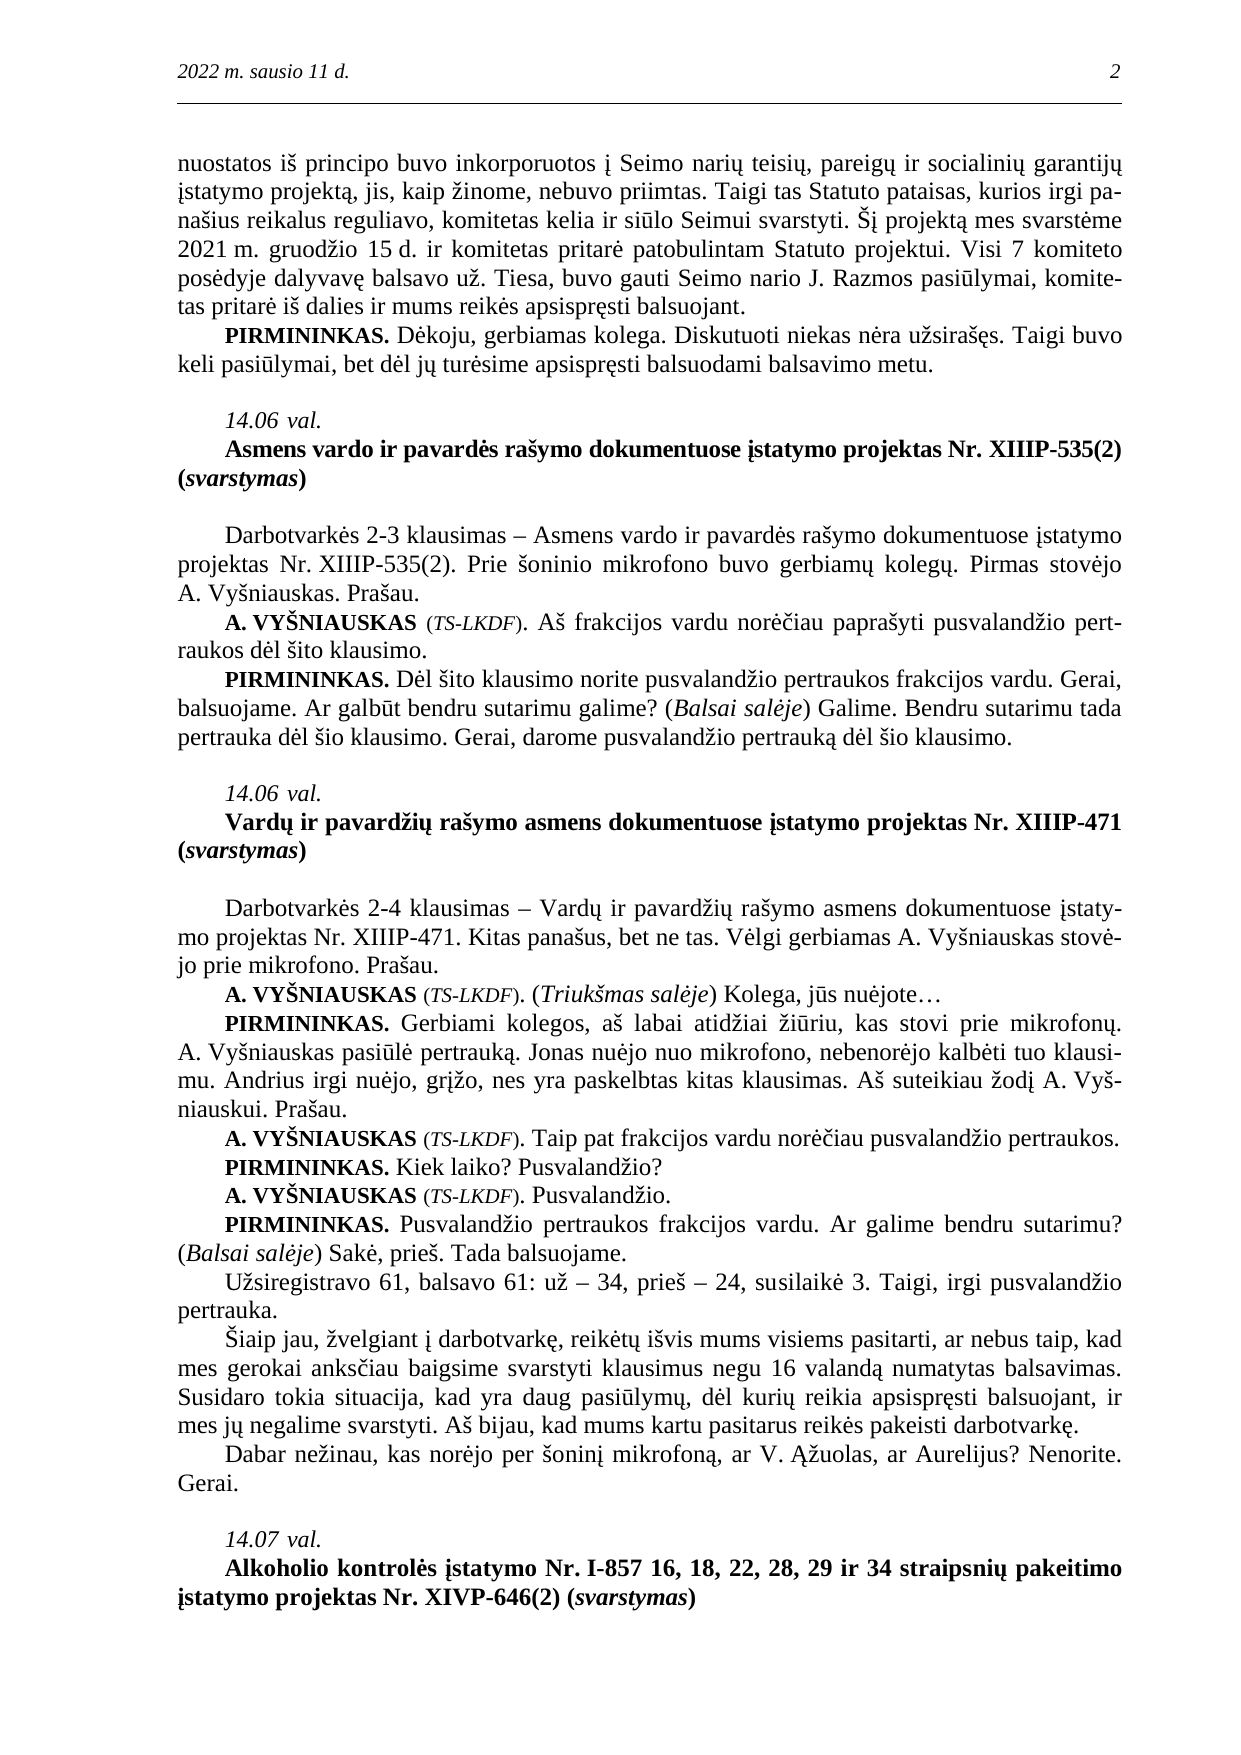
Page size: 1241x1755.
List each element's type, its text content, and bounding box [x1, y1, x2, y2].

text Šiaip jau, žvel­giant į dar­bo­tvarkę, rei­kė­tų iš­vis mums vi­siems pa­si­tar­ti, ar ne­bus taip, kad mes ge­ro­kai anks­čiau baig­si­me svars­ty­ti klau­si­mus ne­gu 16 va­lan­dą nu­ma­ty­tas bal­sa­vi­mas. Su­si­da­ro to­kia si­tu­a­ci­ja, kad yra daug pa­siū­ly­mų, dėl ku­rių rei­kia ap­si­spręs­ti bal­suo­jant, ir mes jų ne­ga­li­me svars­ty­ti. Aš bi­jau, kad mums kar­tu pa­si­ta­rus rei­kės pa­keis­ti dar­bo­tvarkę. [177, 1324, 1122, 1439]
text 14.06 val. [224, 406, 1122, 434]
text Dar­bo­tvarkės 2-4 klau­si­mas – Var­dų ir pa­var­džių ra­šy­mo as­mens do­ku­men­tuo­se įsta­ty­mo pro­jek­tas Nr. XIIIP-471. Ki­tas pa­na­šus, bet ne tas. Vėl­gi ger­bia­mas A. Vyš­niaus­kas sto­vė­jo prie mik­ro­fo­no. Pra­šau. [177, 893, 1122, 979]
text 14.07 val. [224, 1525, 1122, 1553]
text A. VYŠNIAUSKAS (TS-LKDF). (Triukš­mas sa­lė­je) Ko­le­ga, jūs nu­ė­jo­te… [177, 979, 1122, 1008]
text nuo­sta­tos iš prin­ci­po bu­vo in­kor­po­ruo­tos į Sei­mo na­rių tei­sių, pa­rei­gų ir so­cia­li­nių ga­ran­ti­jų įsta­ty­mo pro­jek­tą, jis, kaip ži­no­me, ne­bu­vo pri­im­tas. Tai­gi tas Sta­tu­to pa­tai­sas, ku­rios ir­gi pa­na­šius rei­ka­lus re­gu­lia­vo, ko­mi­te­tas ke­lia ir siū­lo Sei­mui svars­ty­ti. Šį pro­jek­tą mes svars­tė­me 2021 m. gruo­džio 15 d. ir ko­mi­te­tas pri­ta­rė pa­to­bu­lin­tam Sta­tu­to pro­jek­tui. Vi­si 7 ko­mi­te­to po­sė­dy­je da­ly­va­vę bal­sa­vo už. Tie­sa, bu­vo gau­ti Sei­mo na­rio J. Raz­mos pa­siū­ly­mai, ko­mi­te­tas pri­ta­rė iš da­lies ir mums rei­kės ap­si­spręs­ti bal­suo­jant. [177, 148, 1122, 320]
text PIRMININKAS. Ger­bia­mi ko­le­gos, aš la­bai ati­džiai žiū­riu, kas sto­vi prie mik­ro­fo­nų. A. Vyš­niaus­kas pa­siū­lė per­trau­ką. Jo­nas nu­ė­jo nuo mik­ro­fo­no, ne­be­no­rė­jo kal­bė­ti tuo klau­si­mu. An­drius ir­gi nu­ė­jo, grį­žo, nes yra pa­skelb­tas ki­tas klau­si­mas. Aš su­tei­kiau žo­dį A. Vyš­niaus­kui. Pra­šau. [177, 1008, 1122, 1123]
text Al­ko­ho­lio kon­tro­lės įsta­ty­mo Nr. I-857 16, 18, 22, 28, 29 ir 34 straips­nių pa­kei­ti­mo įsta­ty­mo pro­jek­tas Nr. XIVP-646(2) (svars­ty­mas) [177, 1553, 1122, 1611]
text A. VYŠNIAUSKAS (TS-LKDF). Aš frak­ci­jos var­du no­rė­čiau pa­pra­šy­ti pus­va­lan­džio per­t­rau­kos dėl ši­to klau­si­mo. [177, 607, 1122, 664]
text Var­dų ir pa­var­džių ra­šy­mo as­mens do­ku­men­tuo­se įsta­ty­mo pro­jek­tas Nr. XIIIP-471 (svars­ty­mas) [177, 807, 1122, 864]
text PIRMININKAS. Dėl ši­to klau­si­mo no­ri­te pus­va­lan­džio per­trau­kos frak­ci­jos var­du. Ge­rai, bal­suo­ja­me. Ar gal­būt ben­dru su­ta­ri­mu ga­li­me? (Bal­sai sa­lė­je) Ga­li­me. Ben­dru su­ta­ri­mu ta­da per­trau­ka dėl šio klau­si­mo. Ge­rai, da­ro­me pus­va­lan­džio per­trau­ką dėl šio klau­si­mo. [177, 664, 1122, 750]
text Už­si­re­gist­ra­vo 61, bal­sa­vo 61: už – 34, prieš – 24, su­si­lai­kė 3. Tai­gi, ir­gi pus­va­lan­džio per­trau­ka. [177, 1267, 1122, 1324]
text PIRMININKAS. Dė­ko­ju, ger­bia­mas ko­le­ga. Dis­ku­tuo­ti nie­kas nė­ra už­si­ra­šęs. Tai­gi bu­vo ke­li pa­siū­ly­mai, bet dėl jų tu­rė­si­me ap­si­spręs­ti bal­suo­da­mi bal­sa­vi­mo me­tu. [177, 320, 1122, 378]
text A. VYŠNIAUSKAS (TS-LKDF). Taip pat frak­ci­jos var­du no­rė­čiau pus­va­lan­džio per­trau­kos. [177, 1123, 1122, 1152]
text Da­bar ne­ži­nau, kas no­rė­jo per šo­ni­nį mik­ro­fo­ną, ar V. Ąžuo­las, ar Au­re­li­jus? Ne­no­ri­te. Ge­rai. [177, 1439, 1122, 1497]
text A. VYŠNIAUSKAS (TS-LKDF). Pus­va­lan­džio. [177, 1180, 1122, 1209]
text PIRMININKAS. Pus­va­lan­džio per­trau­kos frak­ci­jos var­du. Ar ga­li­me ben­dru su­ta­ri­mu? (Bal­sai sa­lė­je) Sa­kė, prieš. Ta­da bal­suo­ja­me. [177, 1209, 1122, 1267]
text PIRMININKAS. Kiek lai­ko? Pus­va­lan­džio? [177, 1152, 1122, 1180]
text Dar­bo­tvarkės 2-3 klau­si­mas – As­mens var­do ir pa­var­dės ra­šy­mo do­ku­men­tuo­se įsta­ty­mo pro­jek­tas Nr. XIIIP-535(2). Prie šo­ni­nio mik­ro­fo­no bu­vo ger­bia­mų ko­le­gų. Pir­mas sto­vė­jo A. Vyš­niaus­kas. Pra­šau. [177, 520, 1122, 607]
text As­mens var­do ir pa­var­dės ra­šy­mo do­ku­men­tuo­se įsta­ty­mo pro­jek­tas Nr. XIIIP-535(2) (svars­ty­mas) [177, 434, 1122, 492]
text 14.06 val. [224, 779, 1122, 807]
